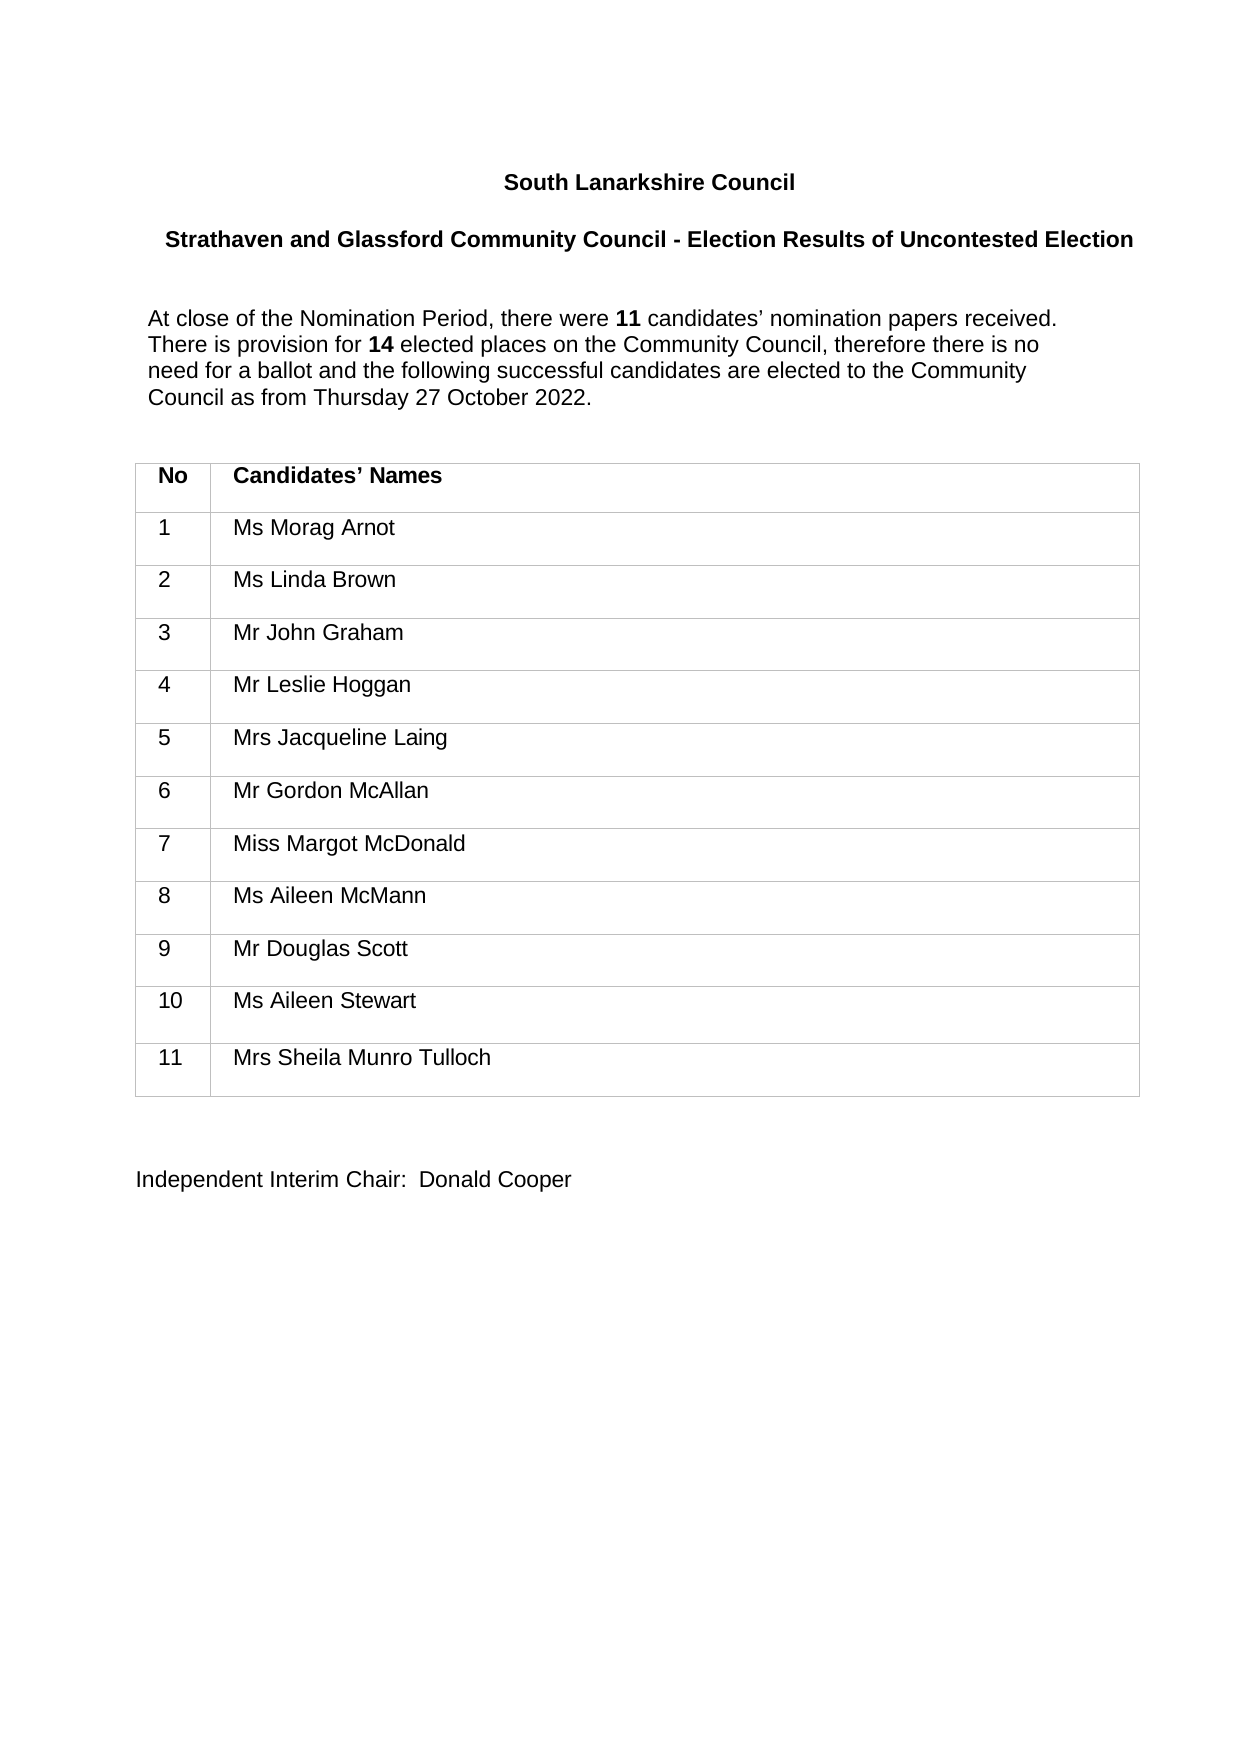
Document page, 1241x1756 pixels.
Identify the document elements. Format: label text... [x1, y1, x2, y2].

text Independent Interim Chair: Donald Cooper [135, 1166, 1163, 1193]
table_cell 10 [136, 987, 210, 1043]
table_cell 4 [136, 671, 210, 723]
table_cell 11 [136, 1044, 210, 1096]
table_cell Ms Linda Brown [211, 566, 1139, 617]
table_cell Mr Gordon McAllan [211, 777, 1139, 828]
table_cell 8 [136, 882, 210, 933]
table_cell 3 [136, 619, 210, 670]
table_cell Ms Aileen Stewart [211, 987, 1139, 1043]
table_cell 2 [136, 566, 210, 617]
subtitle Strathaven and Glassford Community Council - Election Results of Uncontested Election [135, 226, 1163, 252]
table_header Candidates’ Names [211, 464, 1139, 512]
table_cell Mr John Graham [211, 619, 1139, 670]
table_cell 9 [136, 935, 210, 986]
table_cell 5 [136, 724, 210, 776]
table_cell Ms Aileen McMann [211, 882, 1139, 933]
text At close of the Nomination Period, there were 11 candidates’ nomination papers received. There is provision for 14 elected places on the Community Council, therefore there is no need for a ballot and the following successful candidates are elected to the Community Council as from Thursday 27 October 2022. [148, 304, 1088, 410]
table_cell Mrs Jacqueline Laing [211, 724, 1139, 776]
table_header No [136, 464, 210, 512]
table_cell 7 [136, 829, 210, 881]
text South Lanarkshire Council [135, 169, 1163, 195]
table_cell Mr Leslie Hoggan [211, 671, 1139, 723]
table_cell Mr Douglas Scott [211, 935, 1139, 986]
table_cell 6 [136, 777, 210, 828]
table_cell 1 [136, 513, 210, 565]
table_cell Ms Morag Arnot [211, 513, 1139, 565]
table_cell Mrs Sheila Munro Tulloch [211, 1044, 1139, 1096]
table_cell Miss Margot McDonald [211, 829, 1139, 881]
